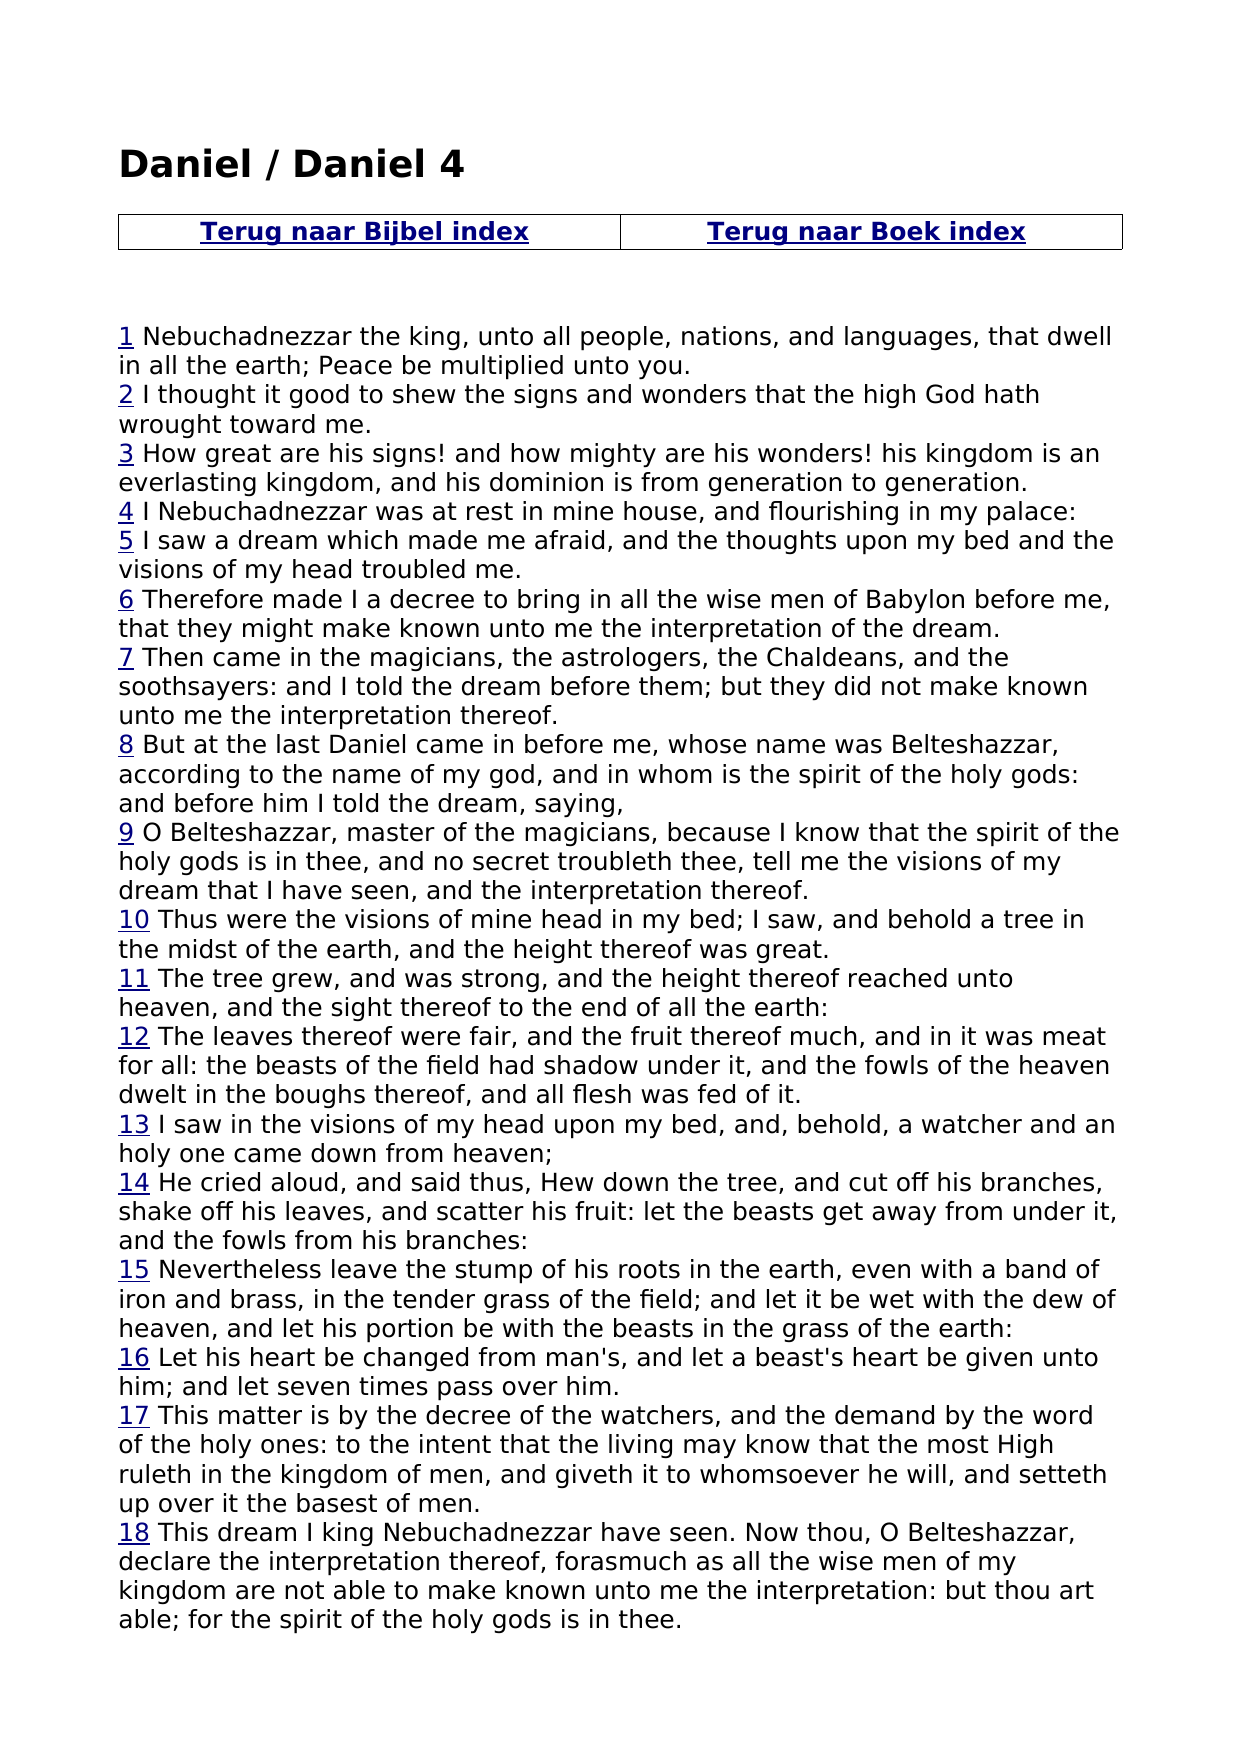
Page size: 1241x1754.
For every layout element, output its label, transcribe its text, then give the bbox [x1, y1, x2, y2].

table_header Terug naar Bijbel index [119, 215, 620, 249]
table_header Terug naar Boek index [621, 215, 1122, 249]
text 1 Nebuchadnezzar the king, unto all people, nations, and languages, that dwell in all the earth; Peace be multiplied unto you. 2 I thought it good to shew the signs and wonders that the high God hath wrought toward me. 3 How great are his signs! and how mighty are his wonders! his kingdom is an everlasting kingdom, and his dominion is from generation to generation. 4 I Nebuchadnezzar was at rest in mine house, and flourishing in my palace: 5 I saw a dream which made me afraid, and the thoughts upon my bed and the visions of my head troubled me. 6 Therefore made I a decree to bring in all the wise men of Babylon before me, that they might make known unto me the interpretation of the dream. 7 Then came in the magicians, the astrologers, the Chaldeans, and the soothsayers: and I told the dream before them; but they did not make known unto me the interpretation thereof. 8 But at the last Daniel came in before me, whose name was Belteshazzar, according to the name of my god, and in whom is the spirit of the holy gods: and before him I told the dream, saying, 9 O Belteshazzar, master of the magicians, because I know that the spirit of the holy gods is in thee, and no secret troubleth thee, tell me the visions of my dream that I have seen, and the interpretation thereof. 10 Thus were the visions of mine head in my bed; I saw, and behold a tree in the midst of the earth, and the height thereof was great. 11 The tree grew, and was strong, and the height thereof reached unto heaven, and the sight thereof to the end of all the earth: 12 The leaves thereof were fair, and the fruit thereof much, and in it was meat for all: the beasts of the field had shadow under it, and the fowls of the heaven dwelt in the boughs thereof, and all flesh was fed of it. 13 I saw in the visions of my head upon my bed, and, behold, a watcher and an holy one came down from heaven; 14 He cried aloud, and said thus, Hew down the tree, and cut off his branches, shake off his leaves, and scatter his fruit: let the beasts get away from under it, and the fowls from his branches: 15 Nevertheless leave the stump of his roots in the earth, even with a band of iron and brass, in the tender grass of the field; and let it be wet with the dew of heaven, and let his portion be with the beasts in the grass of the earth: 16 Let his heart be changed from man's, and let a beast's heart be given unto him; and let seven times pass over him. 17 This matter is by the decree of the watchers, and the demand by the word of the holy ones: to the intent that the living may know that the most High ruleth in the kingdom of men, and giveth it to whomsoever he will, and setteth up over it the basest of men. 18 This dream I king Nebuchadnezzar have seen. Now thou, O Belteshazzar, declare the interpretation thereof, forasmuch as all the wise men of my kingdom are not able to make known unto me the interpretation: but thou art able; for the spirit of the holy gods is in thee. [118, 264, 1122, 1635]
subtitle Daniel / Daniel 4 [118, 143, 1122, 187]
